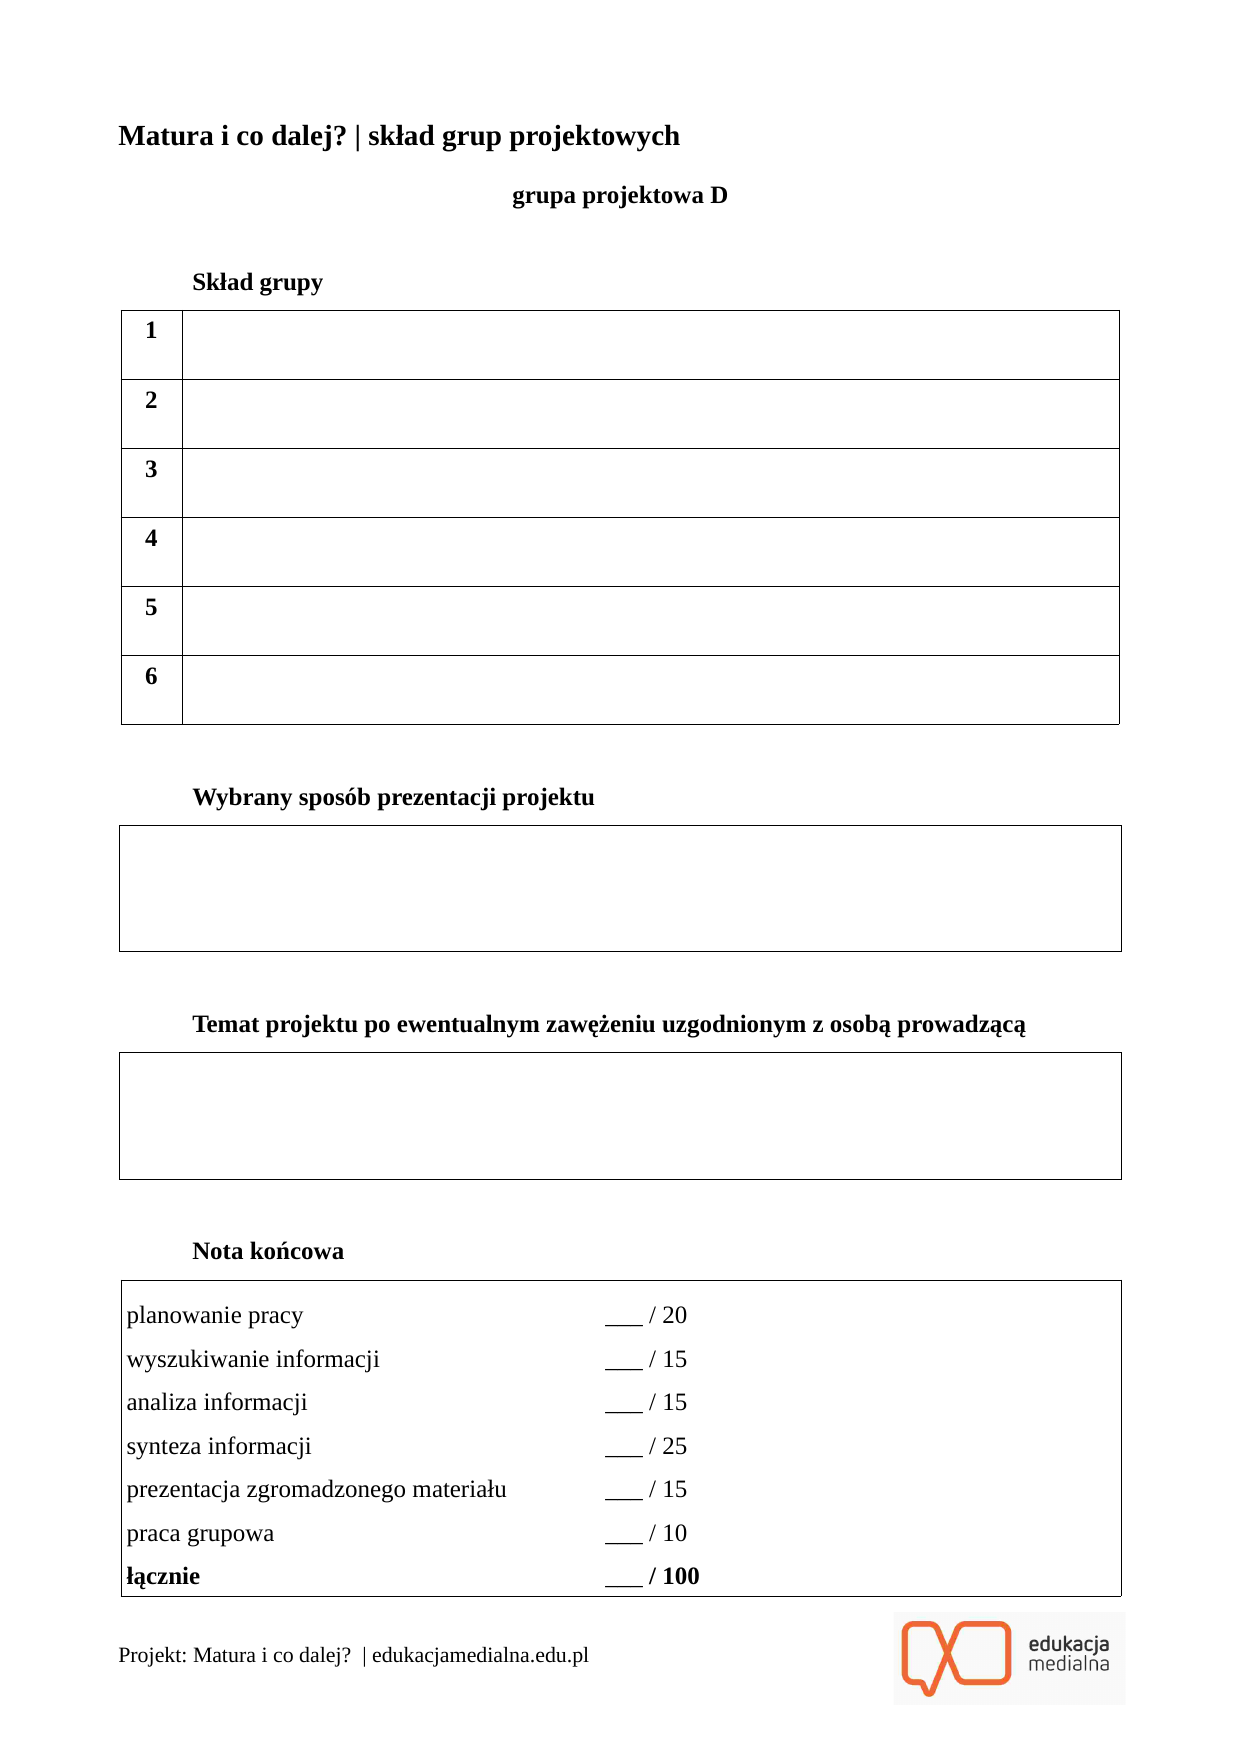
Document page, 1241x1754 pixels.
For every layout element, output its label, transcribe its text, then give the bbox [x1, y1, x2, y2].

text Skład grupy [118, 267, 1122, 295]
table_header [183, 311, 1119, 379]
table_cell 5 [122, 587, 182, 655]
table_cell [183, 518, 1119, 586]
table_header planowanie pracy ___ / 20 wyszukiwanie informacji ___ / 15 analiza informacji ___ / 15 synteza informacji ___ / 25 prezentacja zgromadzonego materiału ___ / 15 praca grupowa ___ / 10 łącznie ___ / 100 [122, 1281, 1121, 1596]
table_cell [183, 449, 1119, 517]
text Temat projektu po ewentualnym zawężeniu uzgodnionym z osobą prowadzącą [118, 1009, 1122, 1038]
table_cell 2 [122, 380, 182, 448]
table_cell 4 [122, 518, 182, 586]
table_cell [183, 587, 1119, 655]
table_header [120, 1053, 1121, 1179]
table_cell [183, 656, 1119, 724]
table_header [120, 826, 1121, 951]
table_header 1 [122, 311, 182, 379]
picture [893, 1612, 1126, 1705]
text Nota końcowa [118, 1236, 1122, 1265]
table_cell 6 [122, 656, 182, 724]
text Matura i co dalej? | skład grup projektowych [118, 118, 1122, 152]
text grupa projektowa D [118, 180, 1122, 209]
text Wybrany sposób prezentacji projektu [118, 782, 1122, 811]
table_cell 3 [122, 449, 182, 517]
table_cell [183, 380, 1119, 448]
